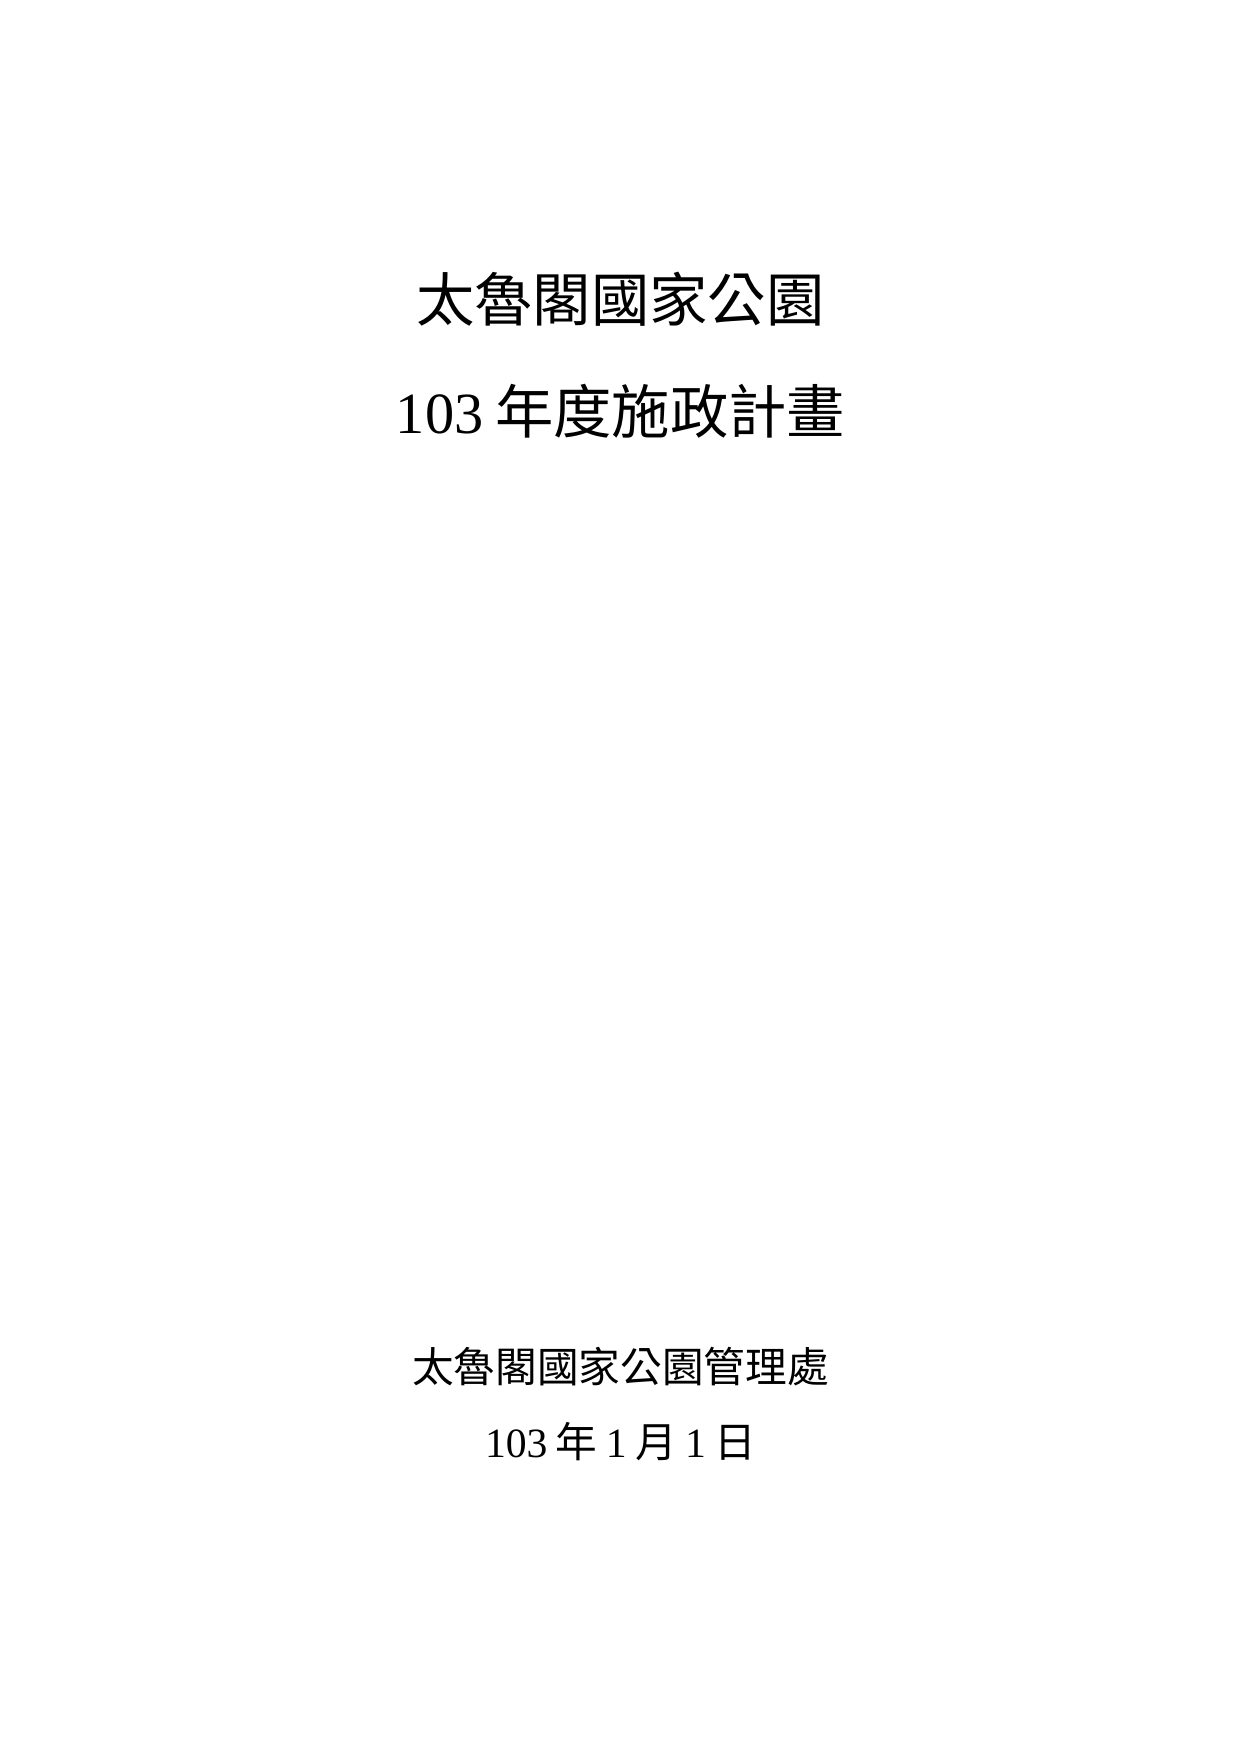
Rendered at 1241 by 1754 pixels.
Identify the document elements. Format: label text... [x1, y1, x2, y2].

text 103年1月1日 [150, 1402, 1090, 1477]
text 103年度施政計畫 [150, 352, 1090, 464]
text 太魯閣國家公園管理處 [150, 1327, 1090, 1402]
text 太魯閣國家公園 [150, 239, 1090, 352]
